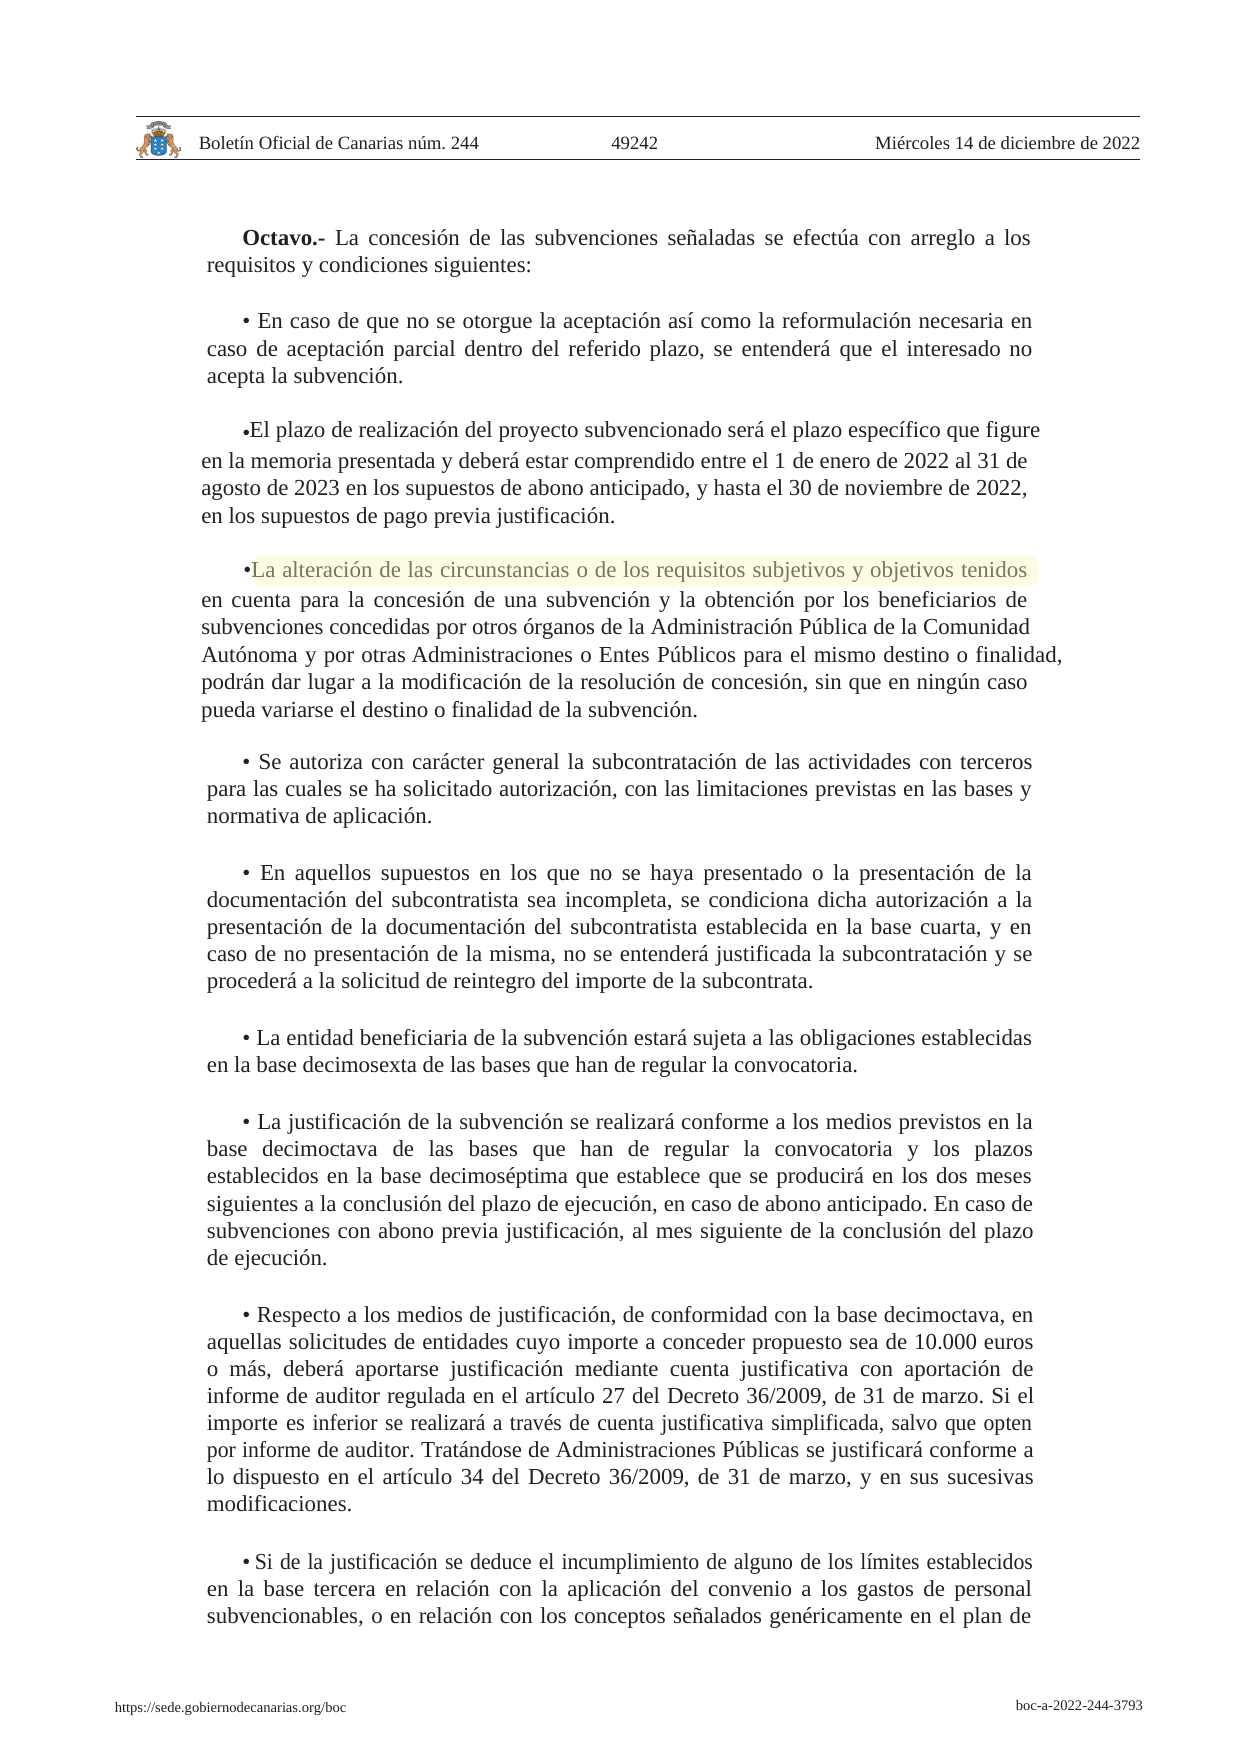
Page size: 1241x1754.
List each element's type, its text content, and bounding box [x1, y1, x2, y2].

list En caso de que no se otorgue la aceptación así como la reformulación necesaria en caso de aceptación parcial dentro del referido plazo, se entenderá que el interesado no acepta la subvención. [207, 308, 1034, 388]
picture [136, 121, 181, 158]
list La justificación de la subvención se realizará conforme a los medios previstos en la base decimoctava de las bases que han de regular la convocatoria y los plazos establecidos en la base decimoséptima que establece que se producirá en los dos meses siguientes a la conclusión del plazo de ejecución, en caso de abono anticipado. En caso de subvenciones con abono previa justificación, al mes siguiente de la conclusión del plazo de ejecución. [207, 1108, 1034, 1270]
list La entidad beneficiaria de la subvención estará sujeta a las obligaciones establecidas en la base decimosexta de las bases que han de regular la convocatoria. [207, 1024, 1034, 1078]
list Se autoriza con carácter general la subcontratación de las actividades con terceros para las cuales se ha solicitado autorización, con las limitaciones previstas en las bases y normativa de aplicación. [207, 748, 1034, 828]
list Respecto a los medios de justificación, de conformidad con la base decimoctava, en aquellas solicitudes de entidades cuyo importe a conceder propuesto sea de 10.000 euros o más, deberá aportarse justificación mediante cuenta justificativa con aportación de informe de auditor regulada en el artículo 27 del Decreto 36/2009, de 31 de marzo. Si el importe es inferior se realizará a través de cuenta justificativa simplificada, salvo que opten por informe de auditor. Tratándose de Administraciones Públicas se justificará conforme a lo dispuesto en el artículo 34 del Decreto 36/2009, de 31 de marzo, y en sus sucesivas modificaciones. [207, 1301, 1034, 1517]
text Octavo.- La concesión de las subvenciones señaladas se efectúa con arreglo a los requisitos y condiciones siguientes: [207, 224, 1035, 277]
text • [242, 419, 1155, 445]
list En aquellos supuestos en los que no se haya presentado o la presentación de la documentación del subcontratista sea incompleta, se condiciona dicha autorización a la presentación de la documentación del subcontratista establecida en la base cuarta, y en caso de no presentación de la misma, no se entenderá justificada la subcontratación y se procederá a la solicitud de reintegro del importe de la subcontrata. [207, 859, 1034, 994]
list Si de la justificación se deduce el incumplimiento de alguno de los límites establecidos en la base tercera en relación con la aplicación del convenio a los gastos de personal subvencionables, o en relación con los conceptos señalados genéricamente en el plan de [207, 1548, 1034, 1628]
text https://sede.gobiernodecanarias.org/boc boc-a-2022-244-3793 [114, 1697, 1155, 1715]
